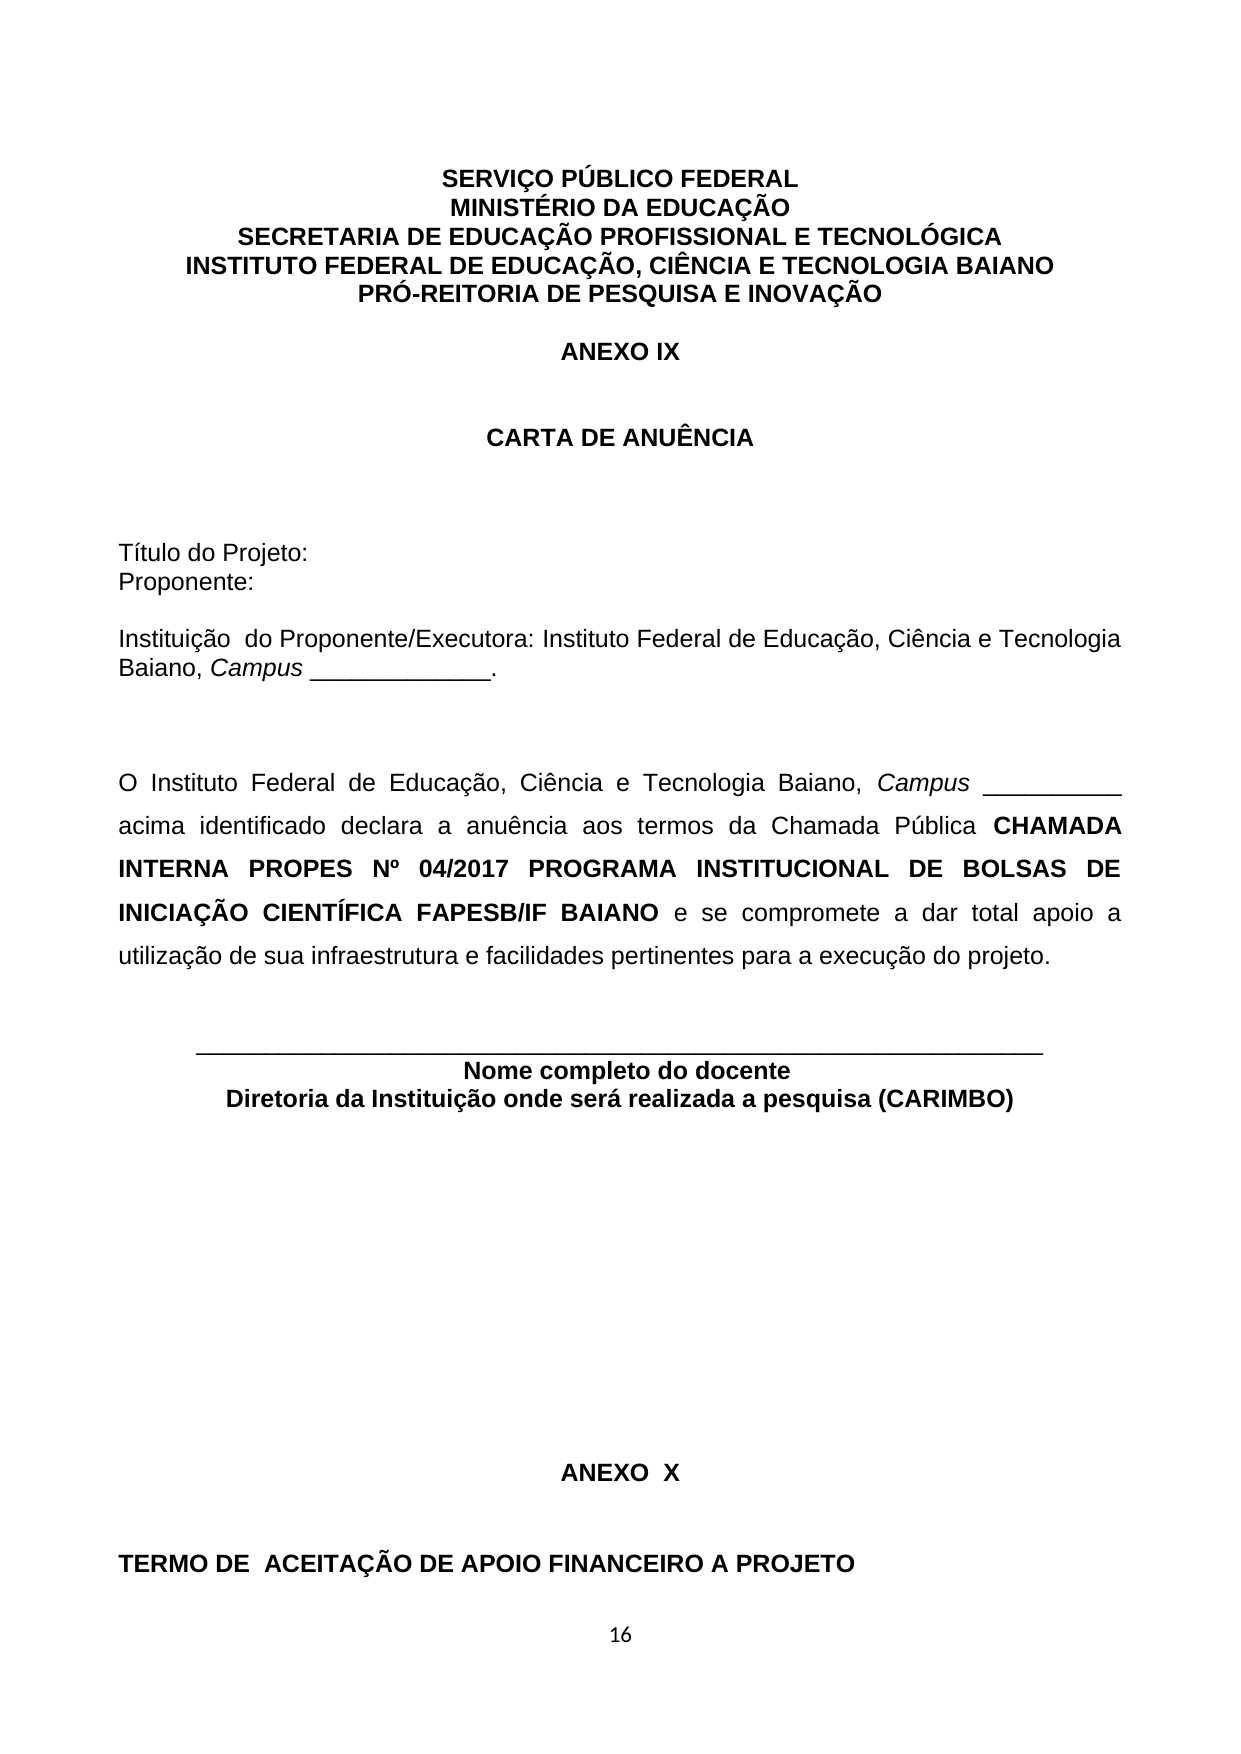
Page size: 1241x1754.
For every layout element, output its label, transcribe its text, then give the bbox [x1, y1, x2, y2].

text ANEXO X [118, 1458, 1122, 1487]
text PRÓ-REITORIA DE PESQUISA E INOVAÇÃO [118, 279, 1122, 308]
text O Instituto Federal de Educação, Ciência e Tecnologia Baiano, Campus __________ acima identificado declara a anuência aos termos da Chamada Pública CHAMADA INTERNA PROPES Nº 04/2017 PROGRAMA INSTITUCIONAL DE BOLSAS DE INICIAÇÃO CIENTÍFICA FAPESB/IF BAIANO e se compromete a dar total apoio a utilização de sua infraestrutura e facilidades pertinentes para a execução do projeto. [118, 768, 1122, 969]
text CARTA DE ANUÊNCIA [118, 423, 1122, 452]
text Nome completo do docente [118, 1056, 1122, 1084]
text SECRETARIA DE EDUCAÇÃO PROFISSIONAL E TECNOLÓGICA [118, 222, 1122, 251]
text Título do Projeto: [118, 538, 1122, 567]
text Diretoria da Instituição onde será realizada a pesquisa (CARIMBO) [118, 1084, 1122, 1113]
text MINISTÉRIO DA EDUCAÇÃO [118, 193, 1122, 222]
text TERMO DE ACEITAÇÃO DE APOIO FINANCEIRO A PROJETO [118, 1549, 1122, 1578]
text INSTITUTO FEDERAL DE EDUCAÇÃO, CIÊNCIA E TECNOLOGIA BAIANO [118, 251, 1122, 279]
text ANEXO IX [118, 337, 1122, 366]
text Proponente: [118, 567, 1122, 596]
text Instituição do Proponente/Executora: Instituto Federal de Educação, Ciência e Tecnologia Baiano, Campus _____________. [118, 624, 1122, 682]
text _____________________________________________________________ [118, 1027, 1122, 1056]
text SERVIÇO PÚBLICO FEDERAL [118, 164, 1122, 193]
